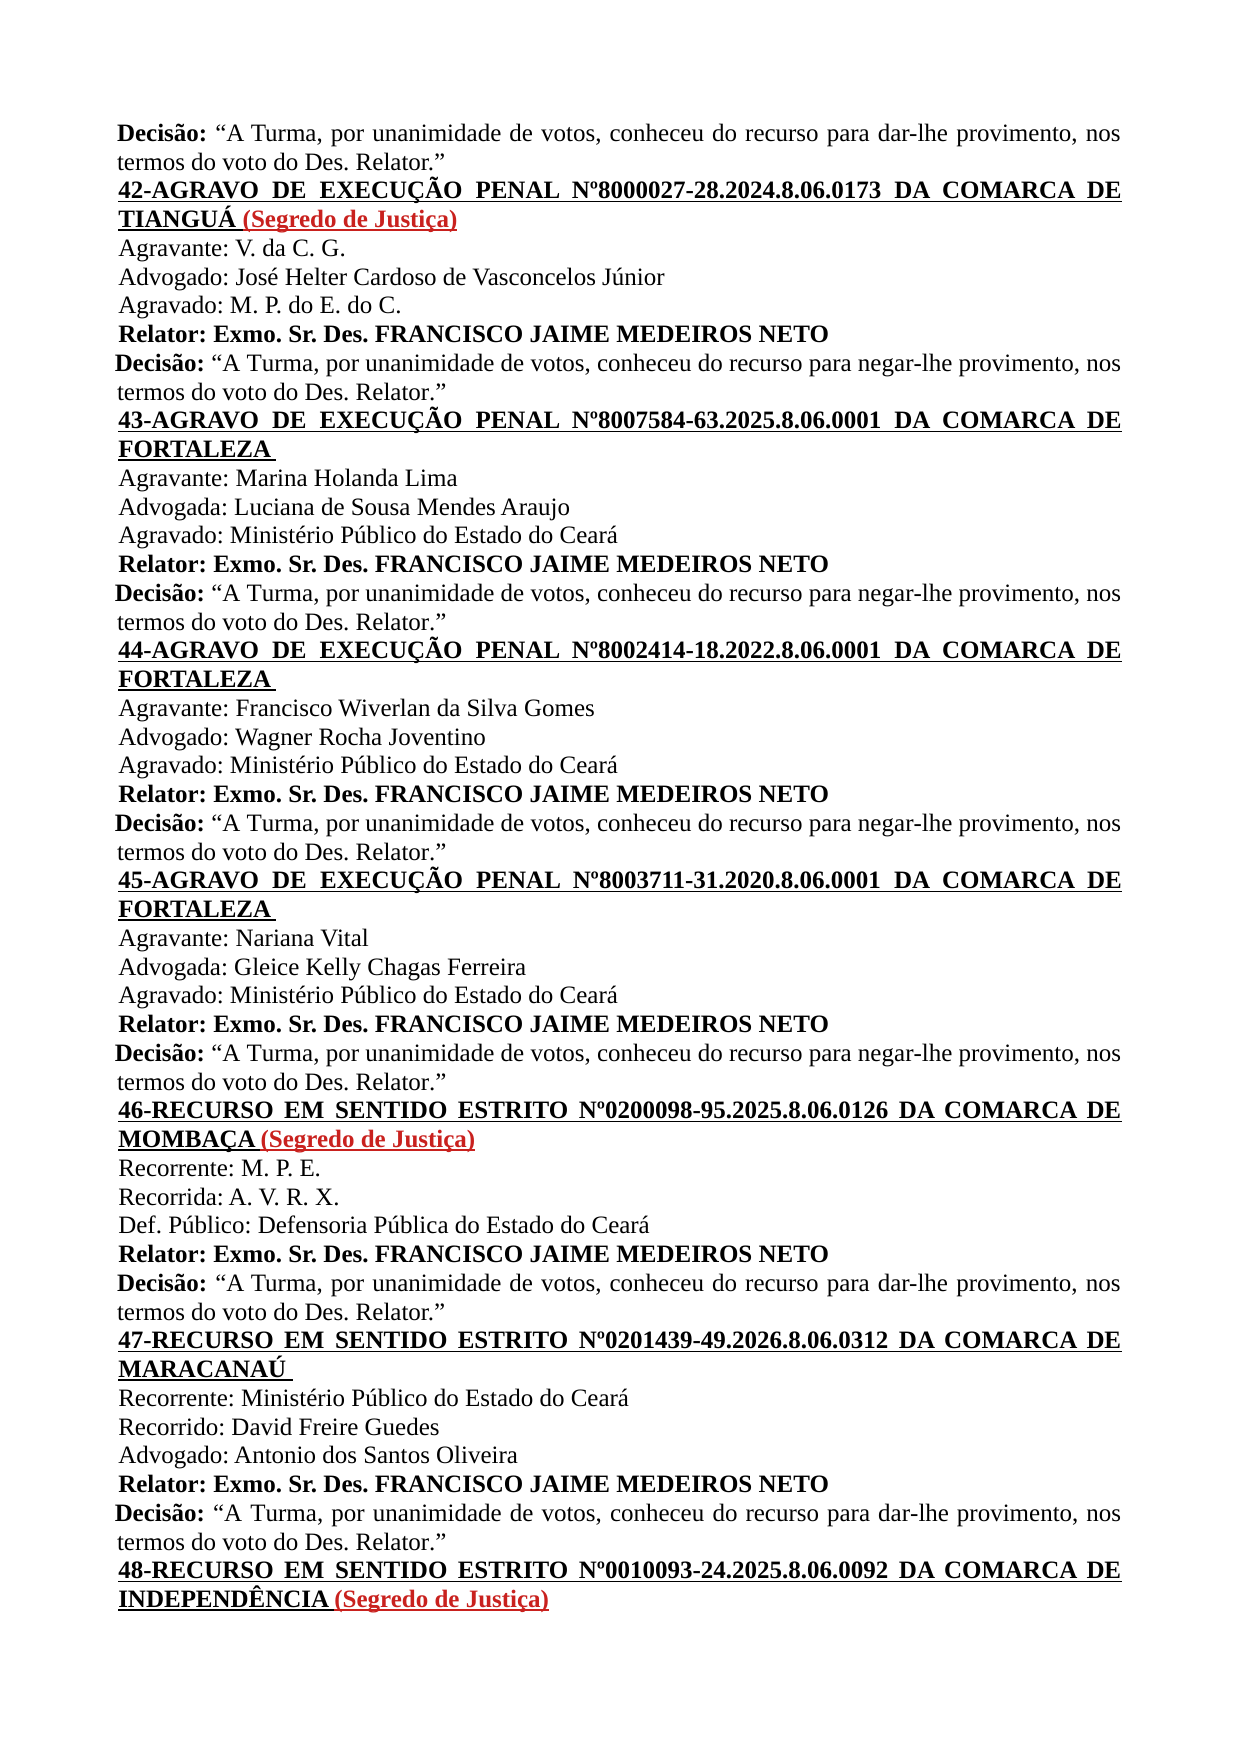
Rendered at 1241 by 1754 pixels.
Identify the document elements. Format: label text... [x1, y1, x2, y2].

text Relator: Exmo. Sr. Des. FRANCISCO JAIME MEDEIROS NETO [118, 779, 1122, 808]
text Agravado: Ministério Público do Estado do Ceará [118, 751, 1122, 779]
text Advogado: Wagner Rocha Joventino [118, 722, 1122, 751]
text Agravado: Ministério Público do Estado do Ceará [118, 981, 1122, 1009]
text Advogada: Luciana de Sousa Mendes Araujo [118, 492, 1122, 521]
text Agravado: Ministério Público do Estado do Ceará [118, 521, 1122, 549]
text MOMBAÇA (Segredo de Justiça) [118, 1122, 1122, 1153]
text Decisão: “A Turma, por unanimidade de votos, conheceu do recurso para dar-lhe provimento, nos termos do voto do Des. Relator.” [117, 118, 1122, 176]
text 42-AGRAVO DE EXECUÇÃO PENAL Nº8000027-28.2024.8.06.0173 DA COMARCA DE [118, 176, 1122, 201]
text Recorrida: A. V. R. X. [118, 1182, 1122, 1211]
text 43-AGRAVO DE EXECUÇÃO PENAL Nº8007584-63.2025.8.06.0001 DA COMARCA DE [118, 406, 1122, 431]
text FORTALEZA [118, 432, 1122, 463]
text Recorrente: M. P. E. [118, 1153, 1122, 1182]
text INDEPENDÊNCIA (Segredo de Justiça) [118, 1582, 1122, 1613]
text TIANGUÁ (Segredo de Justiça) [118, 202, 1122, 233]
text FORTALEZA [118, 662, 1122, 693]
text Advogado: José Helter Cardoso de Vasconcelos Júnior [118, 262, 1122, 291]
text Relator: Exmo. Sr. Des. FRANCISCO JAIME MEDEIROS NETO [118, 1009, 1122, 1038]
text Agravante: V. da C. G. [118, 233, 1122, 262]
text Relator: Exmo. Sr. Des. FRANCISCO JAIME MEDEIROS NETO [118, 549, 1122, 578]
text Relator: Exmo. Sr. Des. FRANCISCO JAIME MEDEIROS NETO [118, 319, 1122, 348]
text Agravante: Francisco Wiverlan da Silva Gomes [118, 693, 1122, 722]
text Agravante: Marina Holanda Lima [118, 463, 1122, 492]
text Def. Público: Defensoria Pública do Estado do Ceará [118, 1211, 1122, 1239]
text Agravante: Nariana Vital [118, 923, 1122, 952]
text Decisão: “A Turma, por unanimidade de votos, conheceu do recurso para negar-lhe provimento, nos termos do voto do Des. Relator.” [114, 808, 1122, 866]
text 45-AGRAVO DE EXECUÇÃO PENAL Nº8003711-31.2020.8.06.0001 DA COMARCA DE [118, 866, 1122, 891]
text Relator: Exmo. Sr. Des. FRANCISCO JAIME MEDEIROS NETO [118, 1239, 1122, 1268]
text 48-RECURSO EM SENTIDO ESTRITO Nº0010093-24.2025.8.06.0092 DA COMARCA DE [118, 1556, 1122, 1581]
text Decisão: “A Turma, por unanimidade de votos, conheceu do recurso para negar-lhe provimento, nos termos do voto do Des. Relator.” [114, 578, 1122, 636]
text Advogado: Antonio dos Santos Oliveira [118, 1441, 1122, 1469]
text Relator: Exmo. Sr. Des. FRANCISCO JAIME MEDEIROS NETO [118, 1469, 1122, 1498]
text Agravado: M. P. do E. do C. [118, 291, 1122, 319]
text Recorrido: David Freire Guedes [118, 1412, 1122, 1441]
text 47-RECURSO EM SENTIDO ESTRITO Nº0201439-49.2026.8.06.0312 DA COMARCA DE [118, 1326, 1122, 1351]
text Advogada: Gleice Kelly Chagas Ferreira [118, 952, 1122, 981]
text FORTALEZA [118, 892, 1122, 923]
text 44-AGRAVO DE EXECUÇÃO PENAL Nº8002414-18.2022.8.06.0001 DA COMARCA DE [118, 636, 1122, 661]
text Decisão: “A Turma, por unanimidade de votos, conheceu do recurso para dar-lhe provimento, nos termos do voto do Des. Relator.” [117, 1268, 1122, 1326]
text Recorrente: Ministério Público do Estado do Ceará [118, 1383, 1122, 1412]
text MARACANAÚ [118, 1352, 1122, 1383]
text 46-RECURSO EM SENTIDO ESTRITO Nº0200098-95.2025.8.06.0126 DA COMARCA DE [118, 1096, 1122, 1121]
text Decisão: “A Turma, por unanimidade de votos, conheceu do recurso para negar-lhe provimento, nos termos do voto do Des. Relator.” [114, 348, 1122, 406]
text Decisão: “A Turma, por unanimidade de votos, conheceu do recurso para negar-lhe provimento, nos termos do voto do Des. Relator.” [114, 1038, 1122, 1096]
text Decisão: “A Turma, por unanimidade de votos, conheceu do recurso para dar-lhe provimento, nos termos do voto do Des. Relator.” [114, 1498, 1122, 1556]
